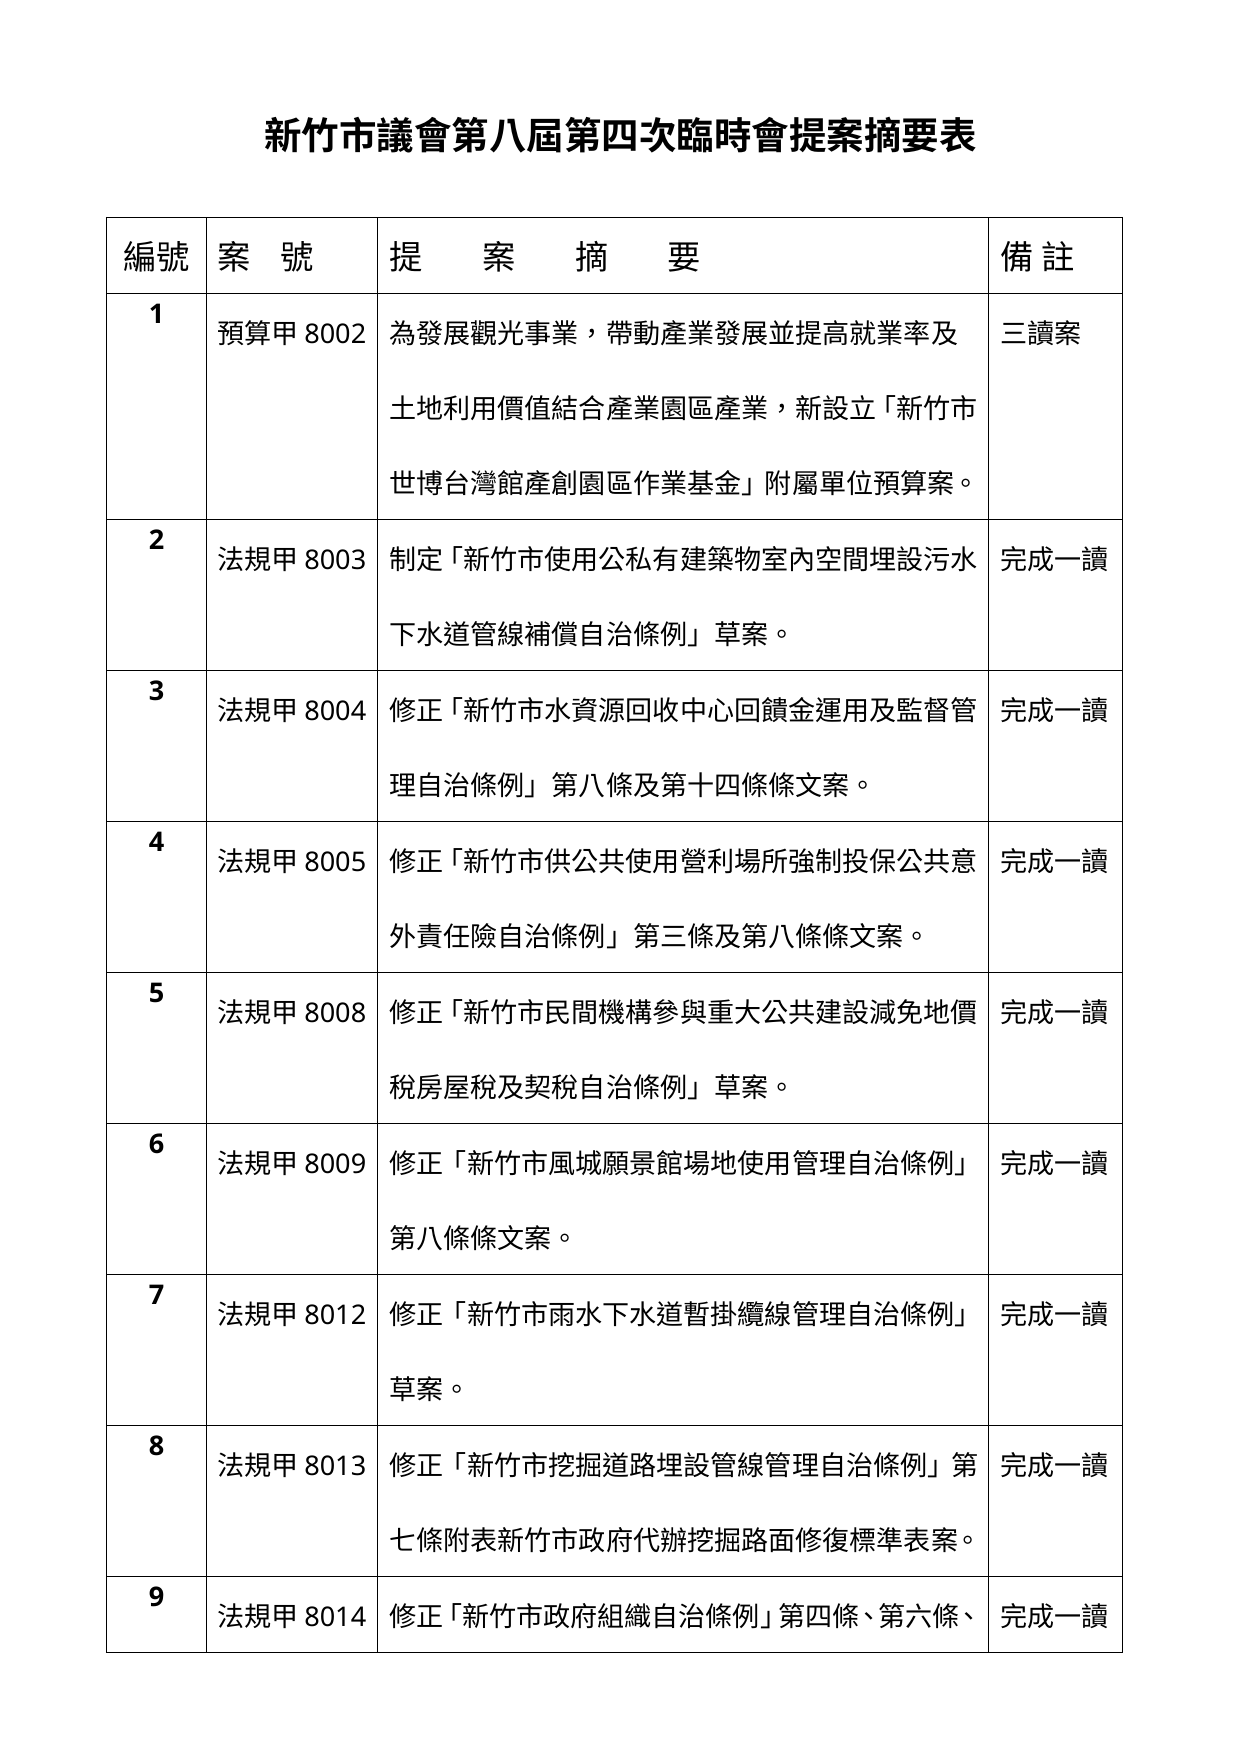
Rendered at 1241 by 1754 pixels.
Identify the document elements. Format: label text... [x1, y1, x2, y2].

text 新竹市議會第八屆第四次臨時會提案摘要表 [118, 104, 1122, 217]
table_cell 修正「新竹市雨水下水道暫掛纜線管理自治條例」草案。 [378, 1275, 988, 1425]
table_cell 三讀案 [989, 294, 1122, 519]
table_cell 預算甲8002 [207, 294, 377, 519]
table_cell 修正「新竹市水資源回收中心回饋金運用及監督管理自治條例」第八條及第十四條條文案。 [378, 671, 988, 821]
table_header 編號 [107, 218, 206, 293]
table_cell 5 [107, 973, 206, 1123]
table_cell 修正「新竹市供公共使用營利場所強制投保公共意外責任險自治條例」第三條及第八條條文案。 [378, 822, 988, 972]
table_header 提 案 摘 要 [378, 218, 988, 293]
table_cell 7 [107, 1275, 206, 1425]
table_cell 法規甲8008 [207, 973, 377, 1123]
table_cell 完成一讀 [989, 1275, 1122, 1425]
table_cell 6 [107, 1124, 206, 1274]
table_cell 法規甲8005 [207, 822, 377, 972]
table_cell 完成一讀 [989, 1426, 1122, 1576]
table_cell 完成一讀 [989, 1577, 1122, 1652]
table_cell 法規甲8012 [207, 1275, 377, 1425]
table_cell 完成一讀 [989, 520, 1122, 670]
table_cell 法規甲8013 [207, 1426, 377, 1576]
table_cell 修正「新竹市挖掘道路埋設管線管理自治條例」第七條附表新竹市政府代辦挖掘路面修復標準表案。 [378, 1426, 988, 1576]
table_cell 法規甲8014 [207, 1577, 377, 1652]
table_cell 為發展觀光事業，帶動產業發展並提高就業率及土地利用價值結合產業園區產業，新設立「新竹市世博台灣館產創園區作業基金」附屬單位預算案。 [378, 294, 988, 519]
table_header 備 註 [989, 218, 1122, 293]
table_cell 9 [107, 1577, 206, 1652]
table_cell 4 [107, 822, 206, 972]
table_cell 制定「新竹市使用公私有建築物室內空間埋設污水下水道管線補償自治條例」草案。 [378, 520, 988, 670]
table_cell 3 [107, 671, 206, 821]
table_cell 2 [107, 520, 206, 670]
table_cell 完成一讀 [989, 671, 1122, 821]
table_cell 完成一讀 [989, 822, 1122, 972]
table_cell 法規甲8004 [207, 671, 377, 821]
table_cell 修正「新竹市民間機構參與重大公共建設減免地價稅房屋稅及契稅自治條例」草案。 [378, 973, 988, 1123]
table_cell 完成一讀 [989, 1124, 1122, 1274]
table_header 案 號 [207, 218, 377, 293]
table_cell 完成一讀 [989, 973, 1122, 1123]
table_cell 8 [107, 1426, 206, 1576]
table_cell 1 [107, 294, 206, 519]
table_cell 修正「新竹市政府組織自治條例」第四條、第六條、 [378, 1577, 988, 1652]
table_cell 法規甲8009 [207, 1124, 377, 1274]
table_cell 法規甲8003 [207, 520, 377, 670]
table_cell 修正「新竹市風城願景館場地使用管理自治條例」第八條條文案。 [378, 1124, 988, 1274]
